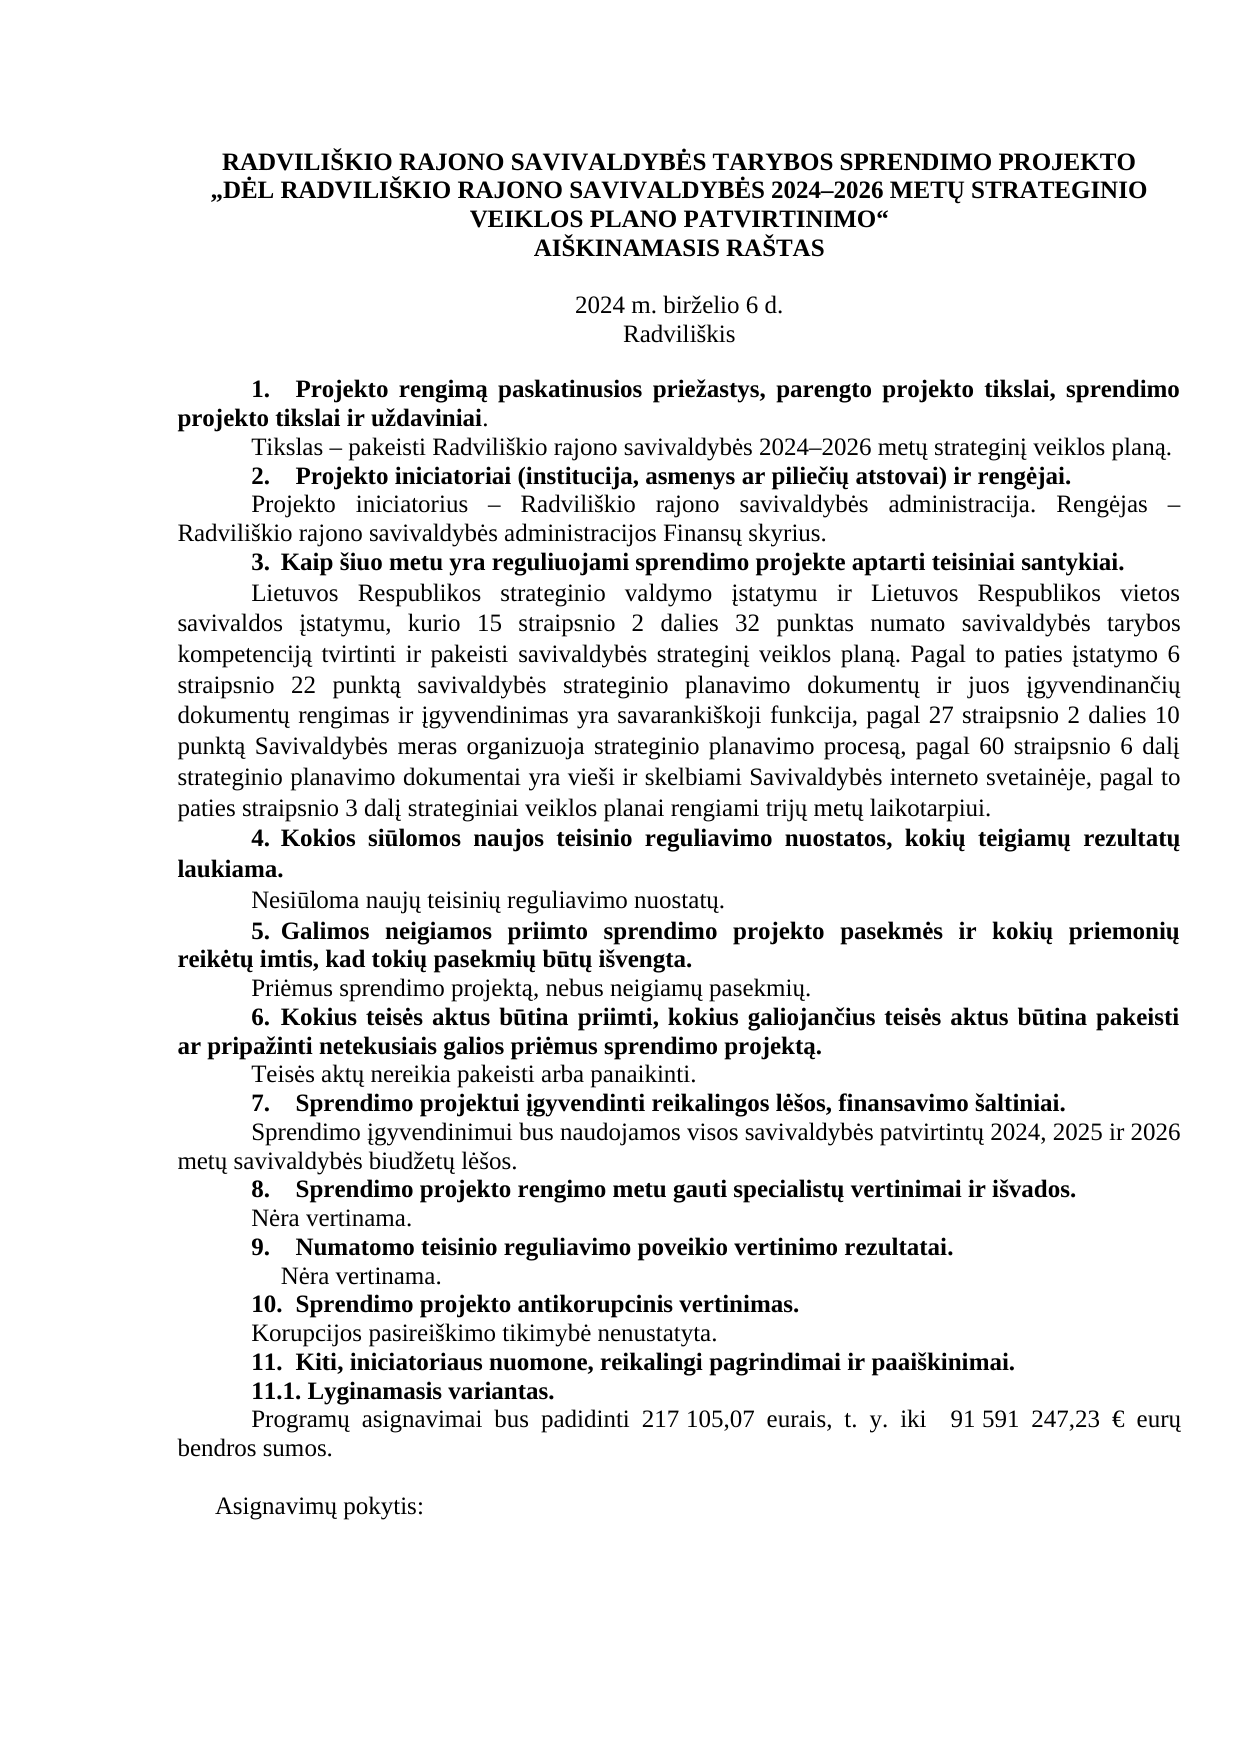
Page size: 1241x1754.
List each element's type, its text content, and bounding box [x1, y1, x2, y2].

text 7. Sprendimo projektui įgyvendinti reikalingos lėšos, finansavimo šaltiniai. [177, 1088, 1181, 1117]
text 8. Sprendimo projekto rengimo metu gauti specialistų vertinimai ir išvados. [177, 1174, 1181, 1203]
text RADVILIŠKIO RAJONO SAVIVALDYBĖS TARYBOS SPRENDIMO PROJEKTO [177, 147, 1181, 176]
text 2024 m. birželio 6 d. [177, 291, 1181, 319]
text Projekto iniciatorius – Radviliškio rajono savivaldybės administracija. Rengėjas – Radviliškio rajono savivaldybės administracijos Finansų skyrius. [177, 489, 1181, 547]
text Asignavimų pokytis: [215, 1491, 1181, 1519]
text 6. Kokius teisės aktus būtina priimti, kokius galiojančius teisės aktus būtina pakeisti ar pripažinti netekusiais galios priėmus sprendimo projektą. [177, 1002, 1181, 1059]
text Programų asignavimai bus padidinti 217 105,07 eurais, t. y. iki 91 591 247,23 € eurų bendros sumos. [177, 1404, 1181, 1462]
text 2. Projekto iniciatoriai (institucija, asmenys ar piliečių atstovai) ir rengėjai. [215, 461, 1181, 489]
text 9. Numatomo teisinio reguliavimo poveikio vertinimo rezultatai. [177, 1232, 1181, 1261]
text 5. Galimos neigiamos priimto sprendimo projekto pasekmės ir kokių priemonių reikėtų imtis, kad tokių pasekmių būtų išvengta. [177, 916, 1181, 973]
text 10. Sprendimo projekto antikorupcinis vertinimas. [177, 1289, 1181, 1318]
text „DĖL RADVILIŠKIO RAJONO SAVIVALDYBĖS 2024–2026 METŲ STRATEGINIO VEIKLOS PLANO PATVIRTINIMO“ [177, 176, 1181, 233]
text 1. Projekto rengimą paskatinusios priežastys, parengto projekto tikslai, sprendimo projekto tikslai ir uždaviniai. [177, 374, 1181, 432]
text 11.1. Lyginamasis variantas. [251, 1376, 1181, 1404]
text Priėmus sprendimo projektą, nebus neigiamų pasekmių. [251, 973, 1181, 1002]
text Radviliškis [177, 319, 1181, 348]
text 3. Kaip šiuo metu yra reguliuojami sprendimo projekte aptarti teisiniai santykiai. [215, 547, 1181, 576]
text Nėra vertinama. [251, 1203, 1181, 1232]
text Lietuvos Respublikos strateginio valdymo įstatymu ir Lietuvos Respublikos vietos savivaldos įstatymu, kurio 15 straipsnio 2 dalies 32 punktas numato savivaldybės tarybos kompetenciją tvirtinti ir pakeisti savivaldybės strateginį veiklos planą. Pagal to paties įstatymo 6 straipsnio 22 punktą savivaldybės strateginio planavimo dokumentų ir juos įgyvendinančių dokumentų rengimas ir įgyvendinimas yra savarankiškoji funkcija, pagal 27 straipsnio 2 dalies 10 punktą Savivaldybės meras organizuoja strateginio planavimo procesą, pagal 60 straipsnio 6 dalį strateginio planavimo dokumentai yra vieši ir skelbiami Savivaldybės interneto svetainėje, pagal to paties straipsnio 3 dalį strateginiai veiklos planai rengiami trijų metų laikotarpiui. [177, 578, 1181, 822]
text Nesiūloma naujų teisinių reguliavimo nuostatų. [251, 885, 1181, 914]
text 4. Kokios siūlomos naujos teisinio reguliavimo nuostatos, kokių teigiamų rezultatų laukiama. [177, 823, 1181, 883]
text 11. Kiti, iniciatoriaus nuomone, reikalingi pagrindimai ir paaiškinimai. [177, 1347, 1181, 1376]
text Tikslas – pakeisti Radviliškio rajono savivaldybės 2024–2026 metų strateginį veiklos planą. [177, 432, 1181, 461]
text Sprendimo įgyvendinimui bus naudojamos visos savivaldybės patvirtintų 2024, 2025 ir 2026 metų savivaldybės biudžetų lėšos. [177, 1117, 1181, 1174]
text Korupcijos pasireiškimo tikimybė nenustatyta. [177, 1318, 1181, 1347]
text Teisės aktų nereikia pakeisti arba panaikinti. [251, 1059, 1181, 1088]
text Nėra vertinama. [207, 1261, 1181, 1289]
text AIŠKINAMASIS RAŠTAS [177, 233, 1181, 262]
